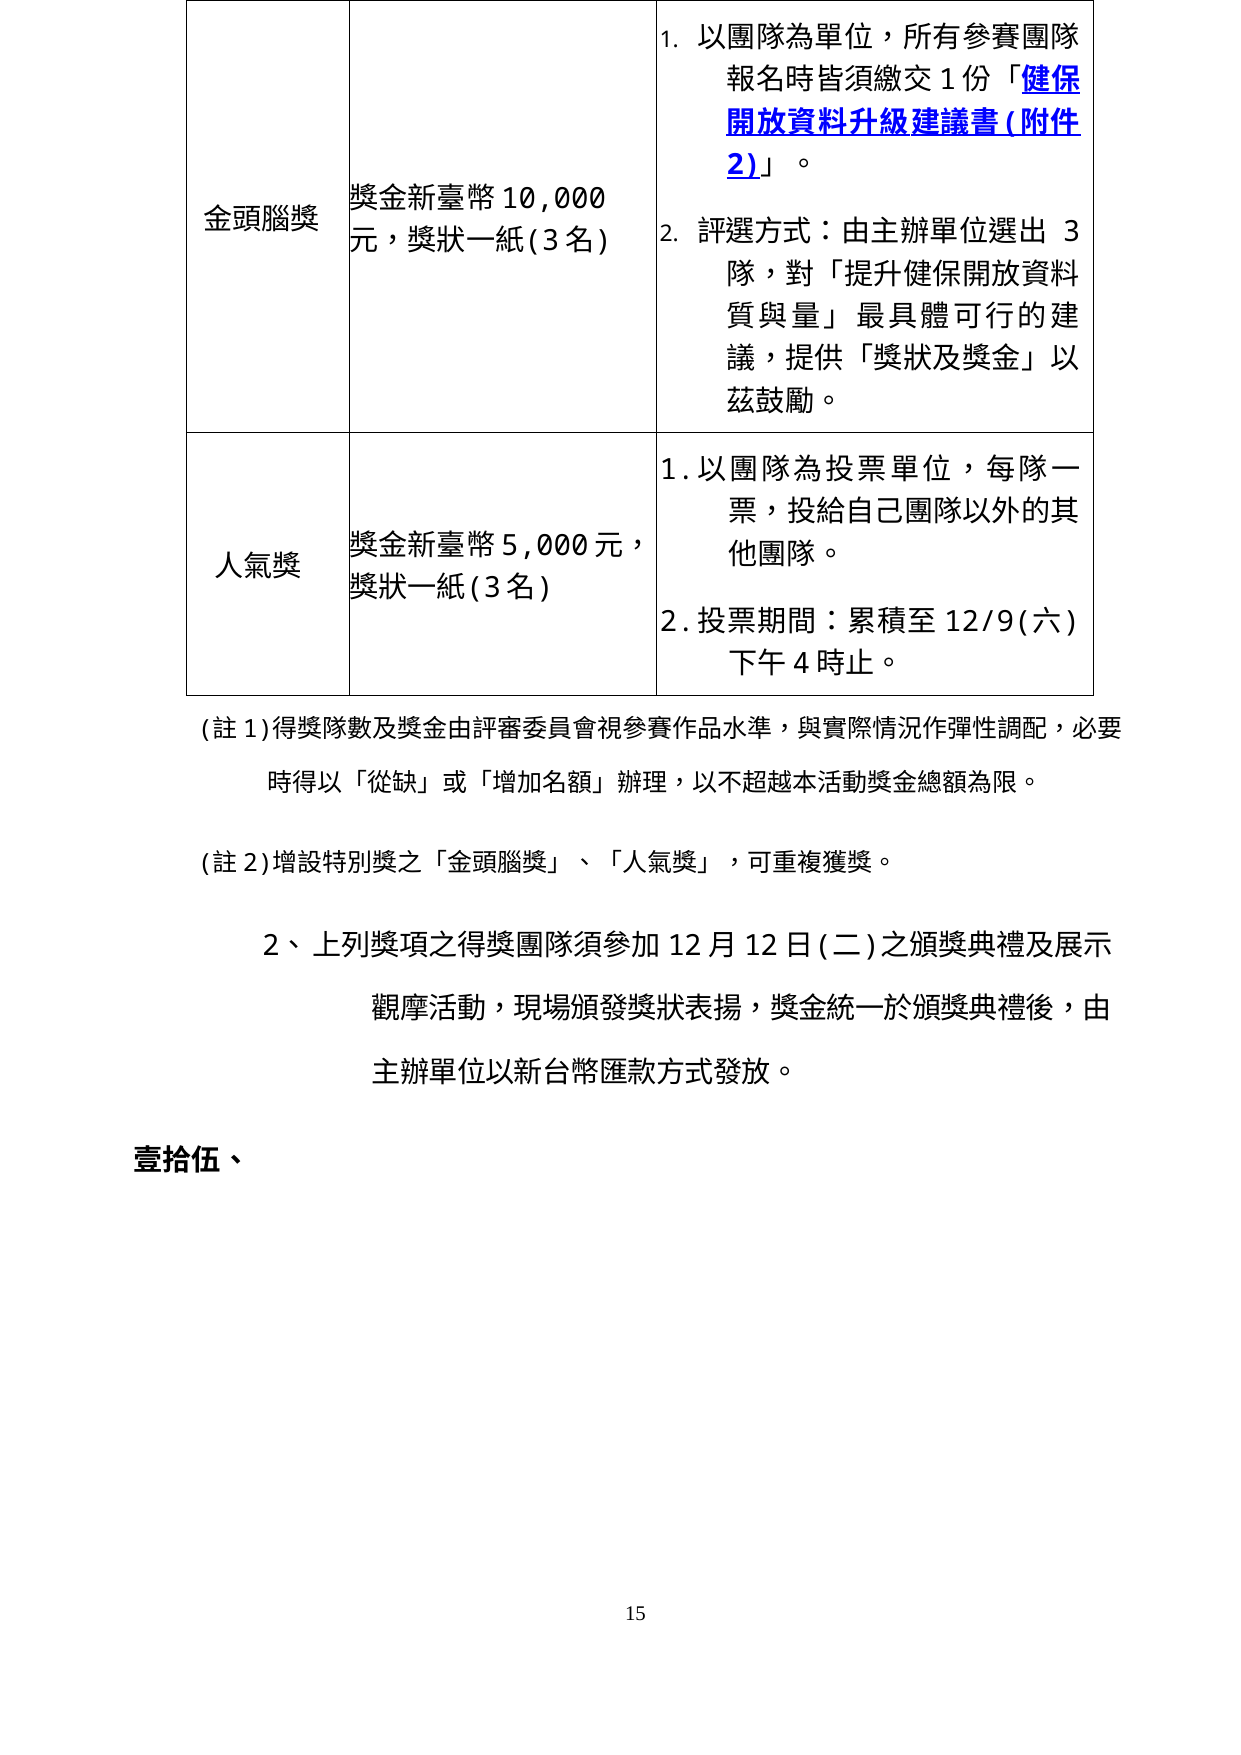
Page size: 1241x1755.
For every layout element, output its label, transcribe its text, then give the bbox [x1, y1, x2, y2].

table_cell 獎金新臺幣5,000元，獎狀一紙(3名) [350, 433, 656, 695]
table_cell 以團隊為投票單位，每隊一票，投給自己團隊以外的其他團隊。 投票期間：累積至12/9(六)下午4時止。 [657, 433, 1093, 695]
table_cell 獎金新臺幣10,000元，獎狀一紙(3名) [350, 1, 656, 432]
table_cell 以團隊為單位，所有參賽團隊報名時皆須繳交1份「健保開放資料升級建議書(附件2)」。 評選方式：由主辦單位選出 3 隊，對「提升健保開放資料質與量」最具體可行的建議，提供「獎狀及獎金」以茲鼓勵。 [657, 1, 1093, 432]
text (註1)得獎隊數及獎金由評審委員會視參賽作品水準，與實際情況作彈性調配，必要時得以「從缺」或「增加名額」辦理，以不超越本活動獎金總額為限。 [198, 708, 1131, 799]
table_cell 人氣獎 [187, 433, 349, 695]
table_cell 金頭腦獎 [187, 1, 349, 432]
list 上列獎項之得獎團隊須參加12月12日(二)之頒獎典禮及展示觀摩活動，現場頒發獎狀表揚，獎金統一於頒獎典禮後，由主辦單位以新台幣匯款方式發放。 [262, 922, 1113, 1091]
text (註2)增設特別獎之「金頭腦獎」、「人氣獎」，可重複獲獎。 [198, 842, 1131, 878]
